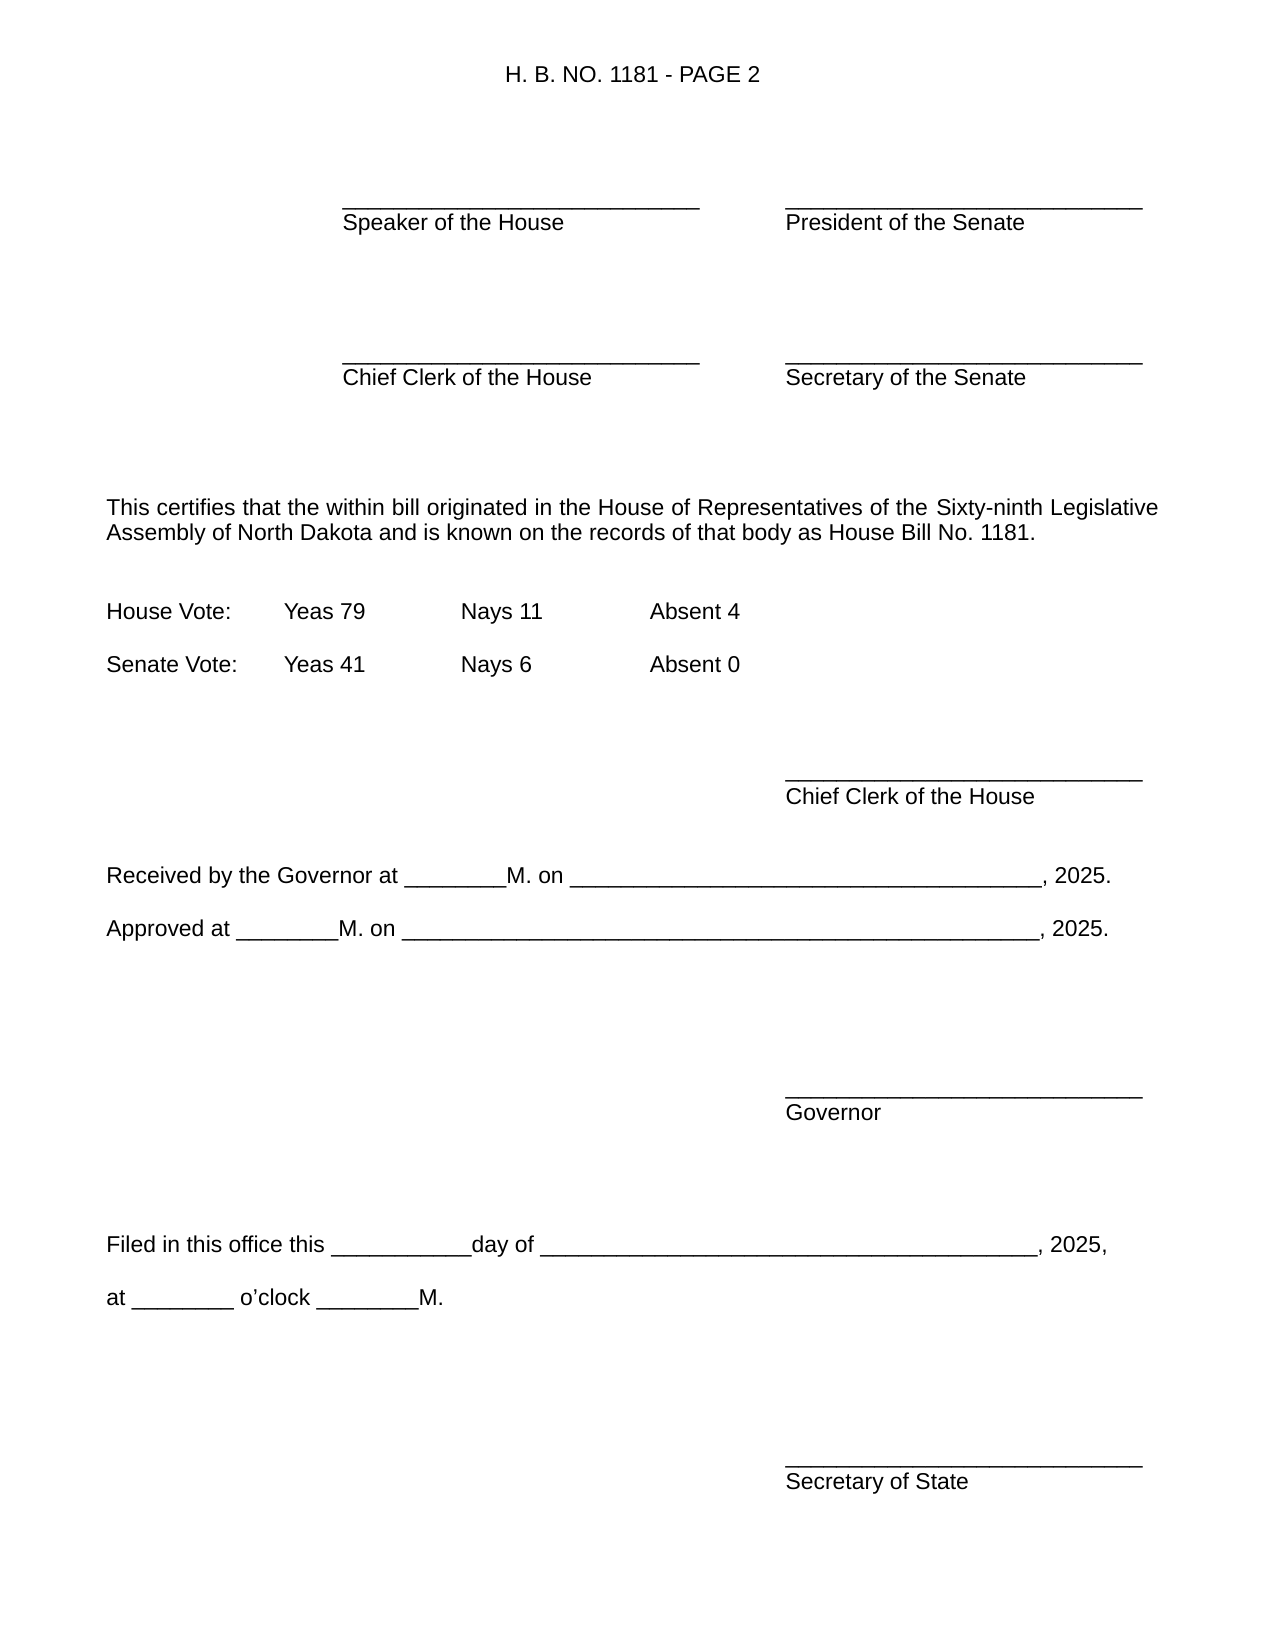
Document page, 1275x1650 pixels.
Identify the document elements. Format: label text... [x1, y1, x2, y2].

text Secretary of State [106, 1468, 1158, 1494]
text Speaker of the House President of the Senate [106, 211, 1158, 236]
text ____________________________ [106, 1442, 1158, 1468]
text ____________________________ [106, 1073, 1158, 1099]
text at ________ o’clock ________M. [106, 1283, 1158, 1310]
text Chief Clerk of the House [106, 783, 1158, 809]
text Chief Clerk of the House Secretary of the Senate [106, 366, 1158, 391]
text Governor [106, 1099, 1158, 1125]
text Filed in this office this ___________day of _______________________________________, 2025, [106, 1231, 1158, 1257]
text ____________________________ [106, 756, 1158, 783]
text Senate Vote: Yeas 41 Nays 6 Absent 0 [106, 651, 1158, 677]
text ____________________________ ____________________________ [106, 341, 1158, 366]
text This certifies that the within bill originated in the House of Representatives of the Sixty-ninth Legislative Assembly of North Dakota and is known on the records of that body as House Bill No. 1181. [106, 496, 1158, 546]
text Approved at ________M. on __________________________________________________, 2025. [106, 914, 1158, 941]
text ____________________________ ____________________________ [106, 186, 1158, 211]
text Received by the Governor at ________M. on _____________________________________, 2025. [106, 862, 1158, 888]
text House Vote: Yeas 79 Nays 11 Absent 4 [106, 598, 1158, 625]
